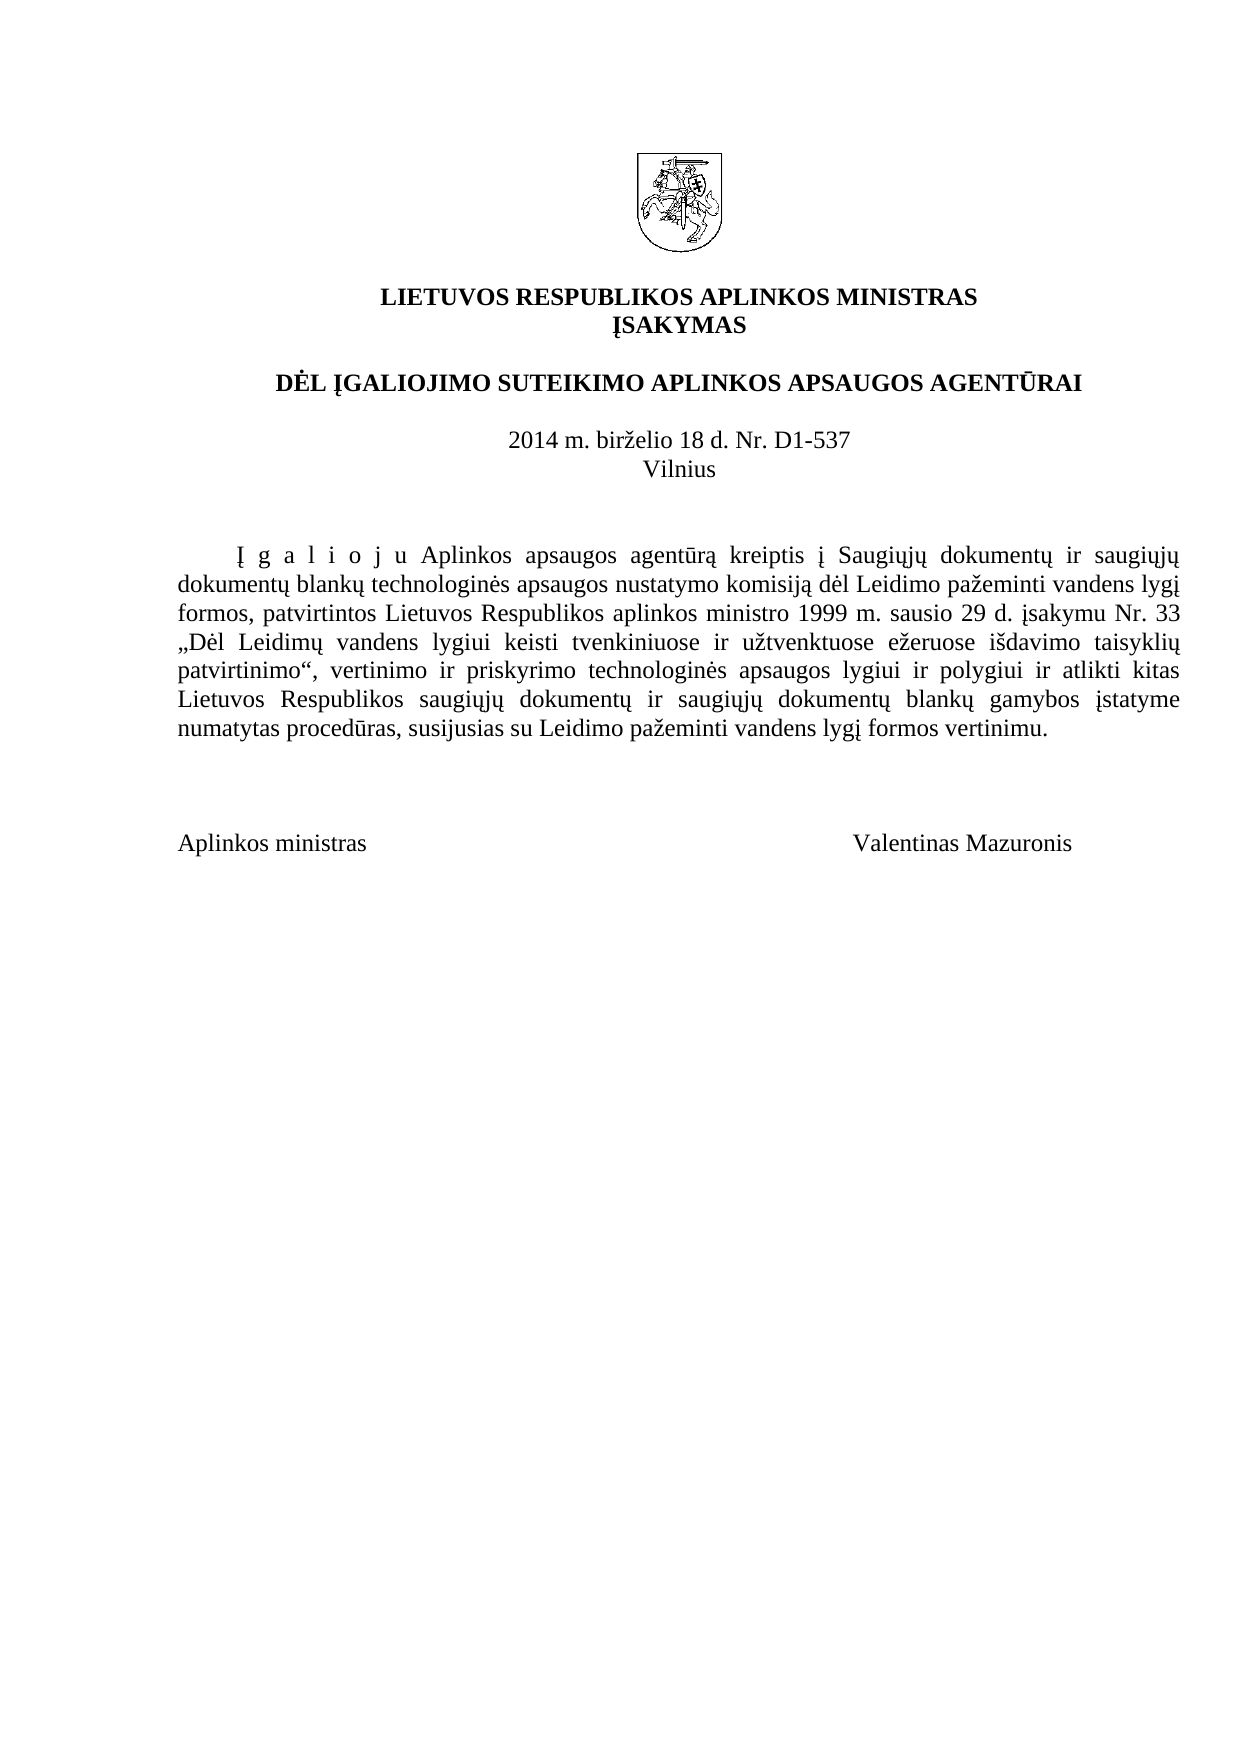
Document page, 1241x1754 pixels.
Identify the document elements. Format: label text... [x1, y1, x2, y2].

text ĮSAKYMAS [177, 310, 1181, 339]
text 2014 m. birželio 18 d. Nr. D1-537 [177, 425, 1181, 454]
text Į g a l i o j u Aplinkos apsaugos agentūrą kreiptis į Saugiųjų dokumentų ir saugiųjų dokumentų blankų technologinės apsaugos nustatymo komisiją dėl Leidimo pažeminti vandens lygį formos, patvirtintos Lietuvos Respublikos aplinkos ministro 1999 m. sausio 29 d. įsakymu Nr. 33 „Dėl Leidimų vandens lygiui keisti tvenkiniuose ir užtvenktuose ežeruose išdavimo taisyklių patvirtinimo“, vertinimo ir priskyrimo technologinės apsaugos lygiui ir polygiui ir atlikti kitas Lietuvos Respublikos saugiųjų dokumentų ir saugiųjų dokumentų blankų gamybos įstatyme numatytas procedūras, susijusias su Leidimo pažeminti vandens lygį formos vertinimu. [177, 540, 1181, 742]
text Aplinkos ministras Valentinas Mazuronis [177, 828, 1181, 857]
text Vilnius [177, 454, 1181, 483]
text DĖL ĮGALIOJIMO SUTEIKIMO APLINKOS APSAUGOS AGENTŪRAI [177, 368, 1181, 397]
text LIETUVOS RESPUBLIKOS APLINKOS MINISTRAS [177, 282, 1181, 310]
